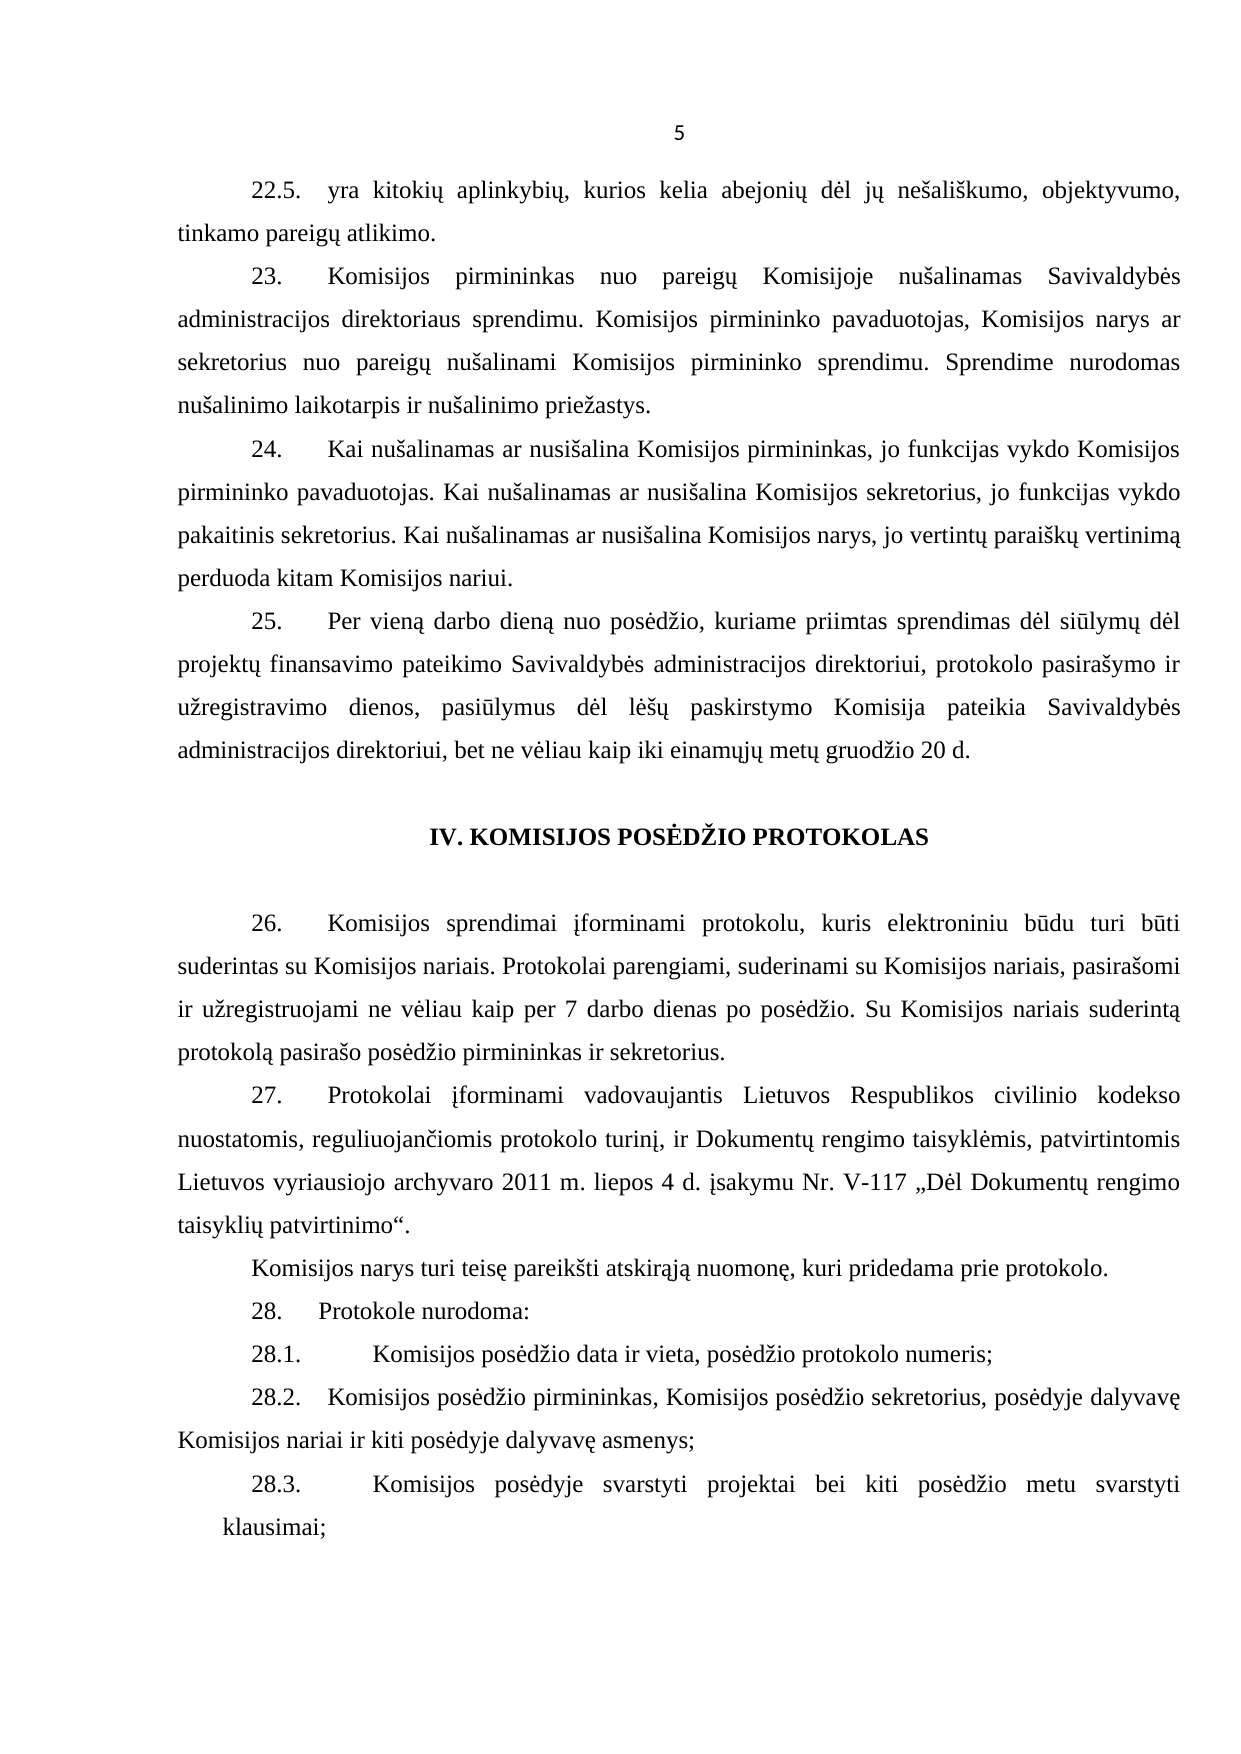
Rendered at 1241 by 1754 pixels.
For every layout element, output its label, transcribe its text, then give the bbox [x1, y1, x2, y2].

text 22.5. yra kitokių aplinkybių, kurios kelia abejonių dėl jų nešališkumo, objektyvumo, tinkamo pareigų atlikimo. [177, 175, 1181, 247]
text Komisijos narys turi teisę pareikšti atskirąją nuomonę, kuri pridedama prie protokolo. [177, 1253, 1181, 1282]
text 28. Protokole nurodoma: [251, 1296, 1181, 1325]
text 24. Kai nušalinamas ar nusišalina Komisijos pirmininkas, jo funkcijas vykdo Komisijos pirmininko pavaduotojas. Kai nušalinamas ar nusišalina Komisijos sekretorius, jo funkcijas vykdo pakaitinis sekretorius. Kai nušalinamas ar nusišalina Komisijos narys, jo vertintų paraiškų vertinimą perduoda kitam Komisijos nariui. [177, 434, 1181, 592]
text 28.2. Komisijos posėdžio pirmininkas, Komisijos posėdžio sekretorius, posėdyje dalyvavę Komisijos nariai ir kiti posėdyje dalyvavę asmenys; [177, 1382, 1181, 1454]
text IV. KOMISIJOS POSĖDŽIO PROTOKOLAS [177, 822, 1181, 851]
text 27. Protokolai įforminami vadovaujantis Lietuvos Respublikos civilinio kodekso nuostatomis, reguliuojančiomis protokolo turinį, ir Dokumentų rengimo taisyklėmis, patvirtintomis Lietuvos vyriausiojo archyvaro 2011 m. liepos 4 d. įsakymu Nr. V-117 „Dėl Dokumentų rengimo taisyklių patvirtinimo“. [177, 1081, 1181, 1239]
text 26. Komisijos sprendimai įforminami protokolu, kuris elektroniniu būdu turi būti suderintas su Komisijos nariais. Protokolai parengiami, suderinami su Komisijos nariais, pasirašomi ir užregistruojami ne vėliau kaip per 7 darbo dienas po posėdžio. Su Komisijos nariais suderintą protokolą pasirašo posėdžio pirmininkas ir sekretorius. [177, 908, 1181, 1066]
text 23. Komisijos pirmininkas nuo pareigų Komisijoje nušalinamas Savivaldybės administracijos direktoriaus sprendimu. Komisijos pirmininko pavaduotojas, Komisijos narys ar sekretorius nuo pareigų nušalinami Komisijos pirmininko sprendimu. Sprendime nurodomas nušalinimo laikotarpis ir nušalinimo priežastys. [177, 261, 1181, 419]
text 25. Per vieną darbo dieną nuo posėdžio, kuriame priimtas sprendimas dėl siūlymų dėl projektų finansavimo pateikimo Savivaldybės administracijos direktoriui, protokolo pasirašymo ir užregistravimo dienos, pasiūlymus dėl lėšų paskirstymo Komisija pateikia Savivaldybės administracijos direktoriui, bet ne vėliau kaip iki einamųjų metų gruodžio 20 d. [177, 606, 1181, 764]
text 28.1. Komisijos posėdžio data ir vieta, posėdžio protokolo numeris; [222, 1339, 1181, 1368]
text 28.3. Komisijos posėdyje svarstyti projektai bei kiti posėdžio metu svarstyti klausimai; [222, 1469, 1181, 1541]
